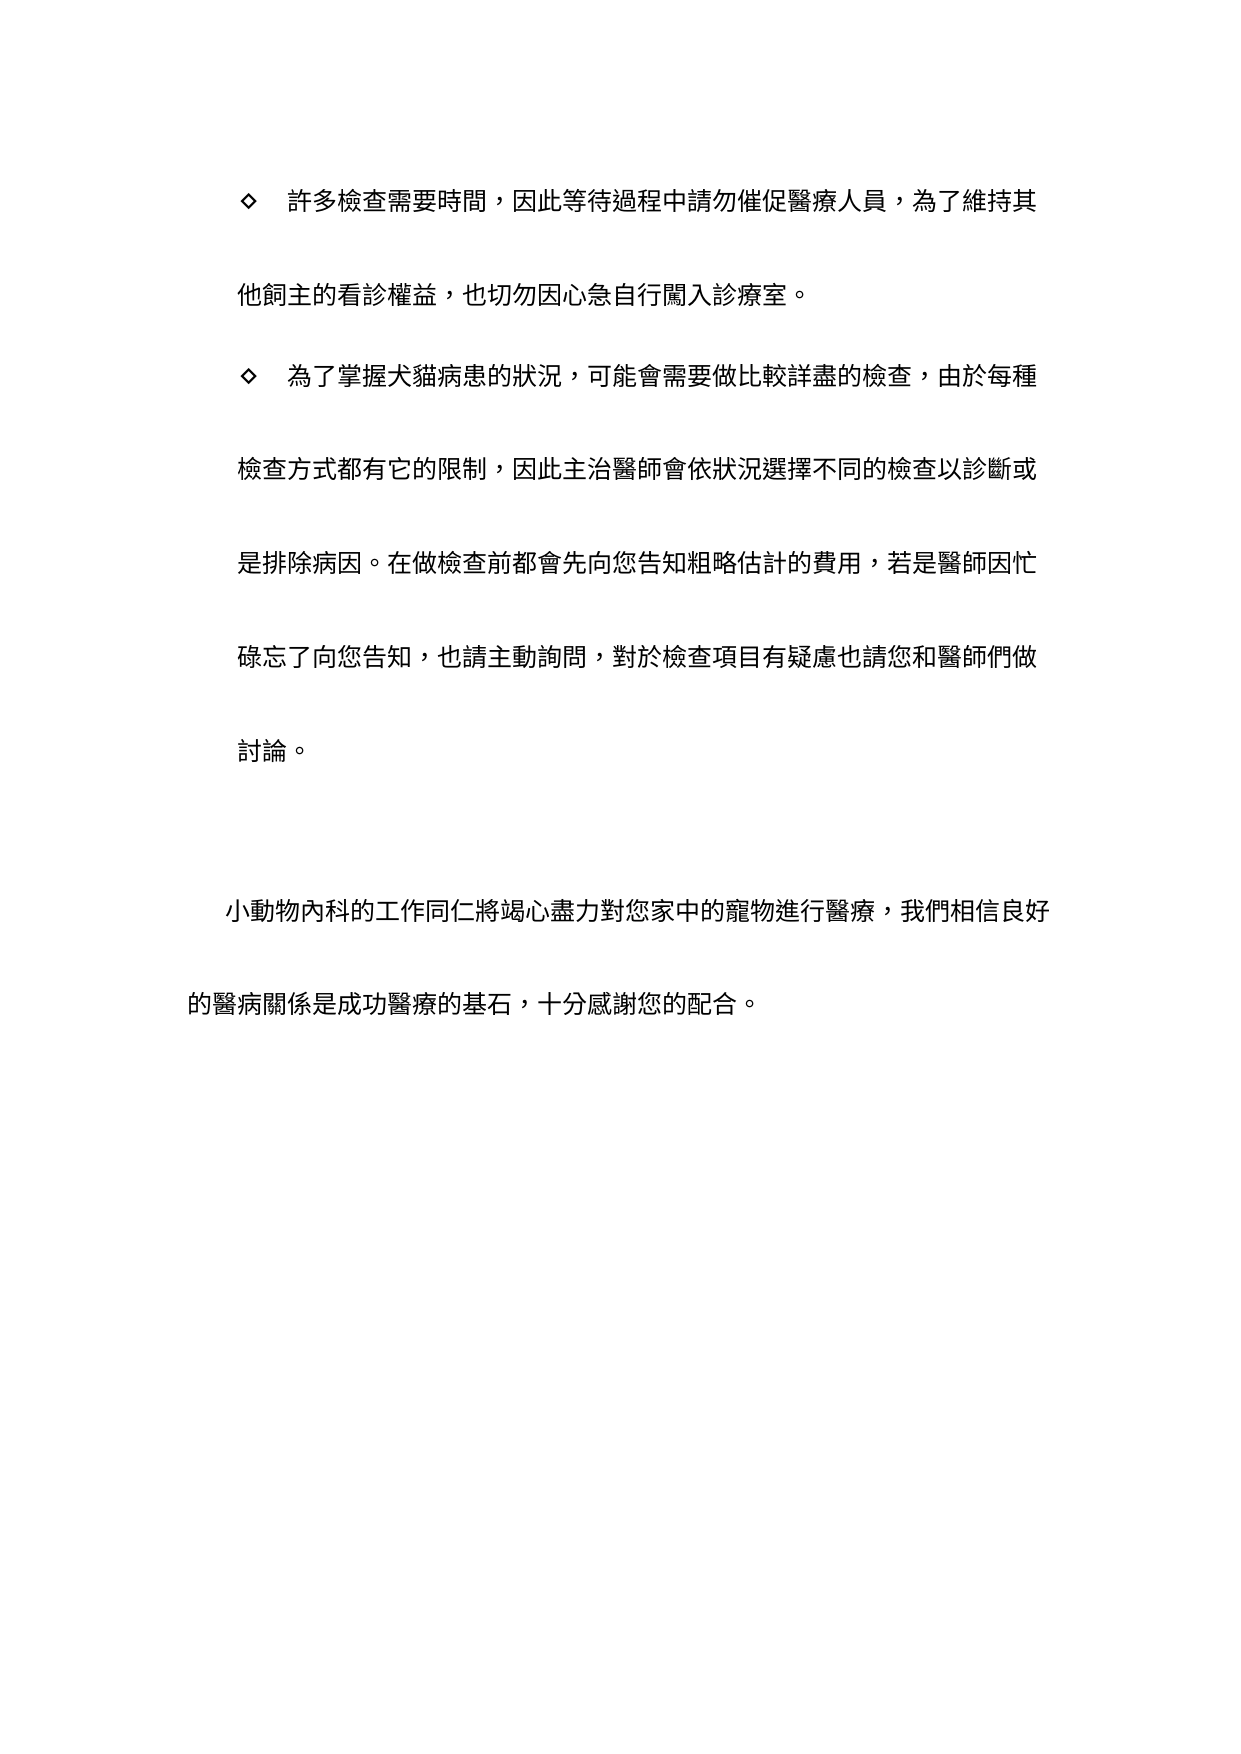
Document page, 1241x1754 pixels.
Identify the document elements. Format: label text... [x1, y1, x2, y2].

list 為了掌握犬貓病患的狀況，可能會需要做比較詳盡的檢查，由於每種檢查方式都有它的限制，因此主治醫師會依狀況選擇不同的檢查以診斷或是排除病因。在做檢查前都會先向您告知粗略估計的費用，若是醫師因忙碌忘了向您告知，也請主動詢問，對於檢查項目有疑慮也請您和醫師們做討論。 [237, 333, 1053, 770]
list 許多檢查需要時間，因此等待過程中請勿催促醫療人員，為了維持其他飼主的看診權益，也切勿因心急自行闖入診療室。 [237, 158, 1053, 314]
text 小動物內科的工作同仁將竭心盡力對您家中的寵物進行醫療，我們相信良好的醫病關係是成功醫療的基石，十分感謝您的配合。 [187, 868, 1053, 1024]
